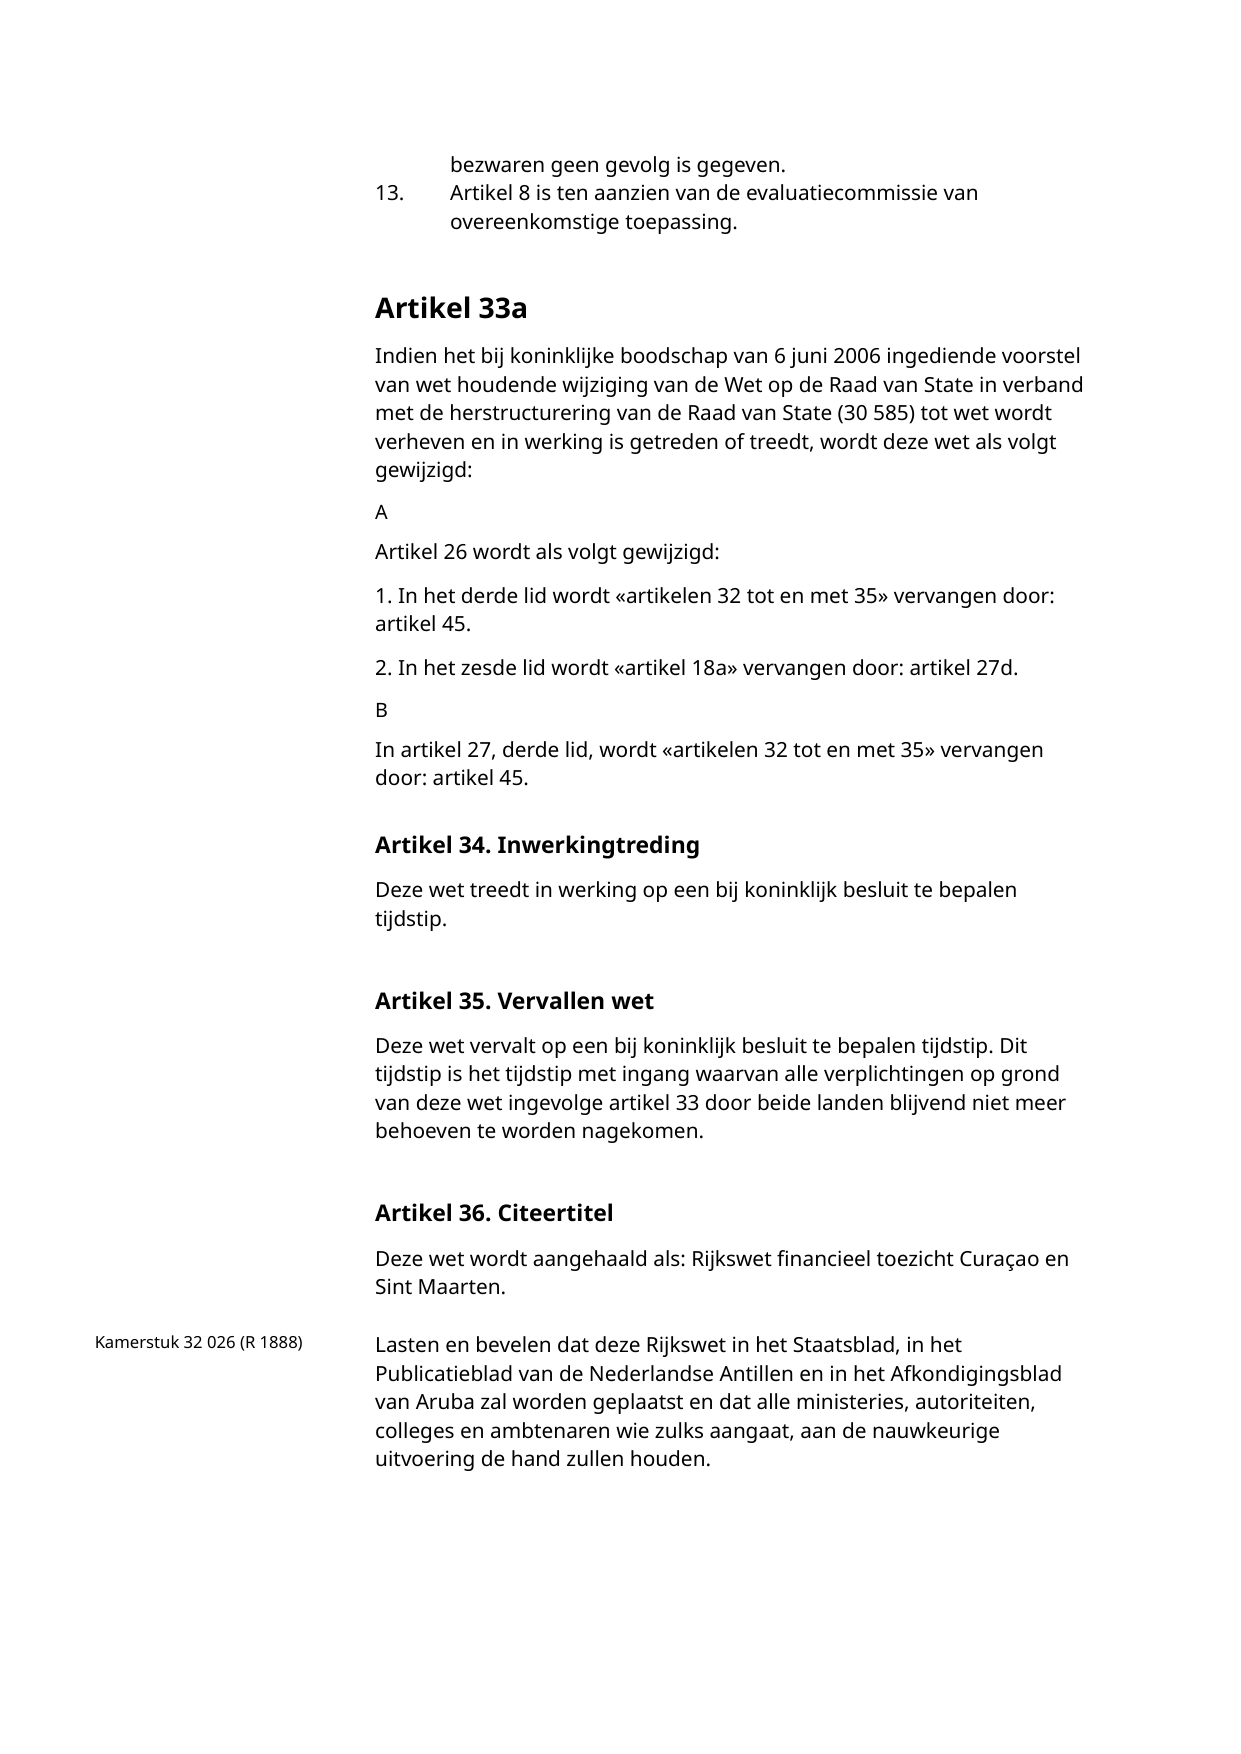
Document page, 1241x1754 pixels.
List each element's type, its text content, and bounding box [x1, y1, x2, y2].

subtitle Artikel 36. Citeertitel [375, 1197, 1090, 1229]
subtitle Artikel 33a [375, 288, 1090, 326]
list Artikel 8 is ten aanzien van de evaluatiecommissie van overeenkomstige toepassing. [375, 178, 1090, 235]
text A [375, 499, 1090, 526]
text 1. In het derde lid wordt «artikelen 32 tot en met 35» vervangen door: artikel 45. [375, 581, 1090, 638]
text Artikel 26 wordt als volgt gewijzigd: [375, 537, 1090, 566]
text Indien het bij koninklijke boodschap van 6 juni 2006 ingediende voorstel van wet houdende wijziging van de Wet op de Raad van State in verband met de herstructurering van de Raad van State (30 585) tot wet wordt verheven en in werking is getreden of treedt, wordt deze wet als volgt gewijzigd: [375, 341, 1090, 484]
text Deze wet vervalt op een bij koninklijk besluit te bepalen tijdstip. Dit tijdstip is het tijdstip met ingang waarvan alle verplichtingen op grond van deze wet ingevolge artikel 33 door beide landen blijvend niet meer behoeven te worden nagekomen. [375, 1031, 1090, 1145]
text Deze wet wordt aangehaald als: Rijkswet financieel toezicht Curaçao en Sint Maarten. [375, 1244, 1090, 1301]
text In artikel 27, derde lid, wordt «artikelen 32 tot en met 35» vervangen door: artikel 45. [375, 735, 1090, 792]
text Kamerstuk 32 026 (R 1888) [94, 1331, 328, 1353]
text 2. In het zesde lid wordt «artikel 18a» vervangen door: artikel 27d. [375, 653, 1090, 681]
list bezwaren geen gevolg is gegeven. [375, 150, 1090, 178]
text B [375, 696, 1090, 723]
text Lasten en bevelen dat deze Rijkswet in het Staatsblad, in het Publicatieblad van de Nederlandse Antillen en in het Afkondigingsblad van Aruba zal worden geplaatst en dat alle ministeries, autoriteiten, colleges en ambtenaren wie zulks aangaat, aan de nauwkeurige uitvoering de hand zullen houden. [375, 1331, 1090, 1473]
subtitle Artikel 34. Inwerkingtreding [375, 829, 1090, 861]
text Deze wet treedt in werking op een bij koninklijk besluit te bepalen tijdstip. [375, 876, 1090, 932]
subtitle Artikel 35. Vervallen wet [375, 985, 1090, 1016]
